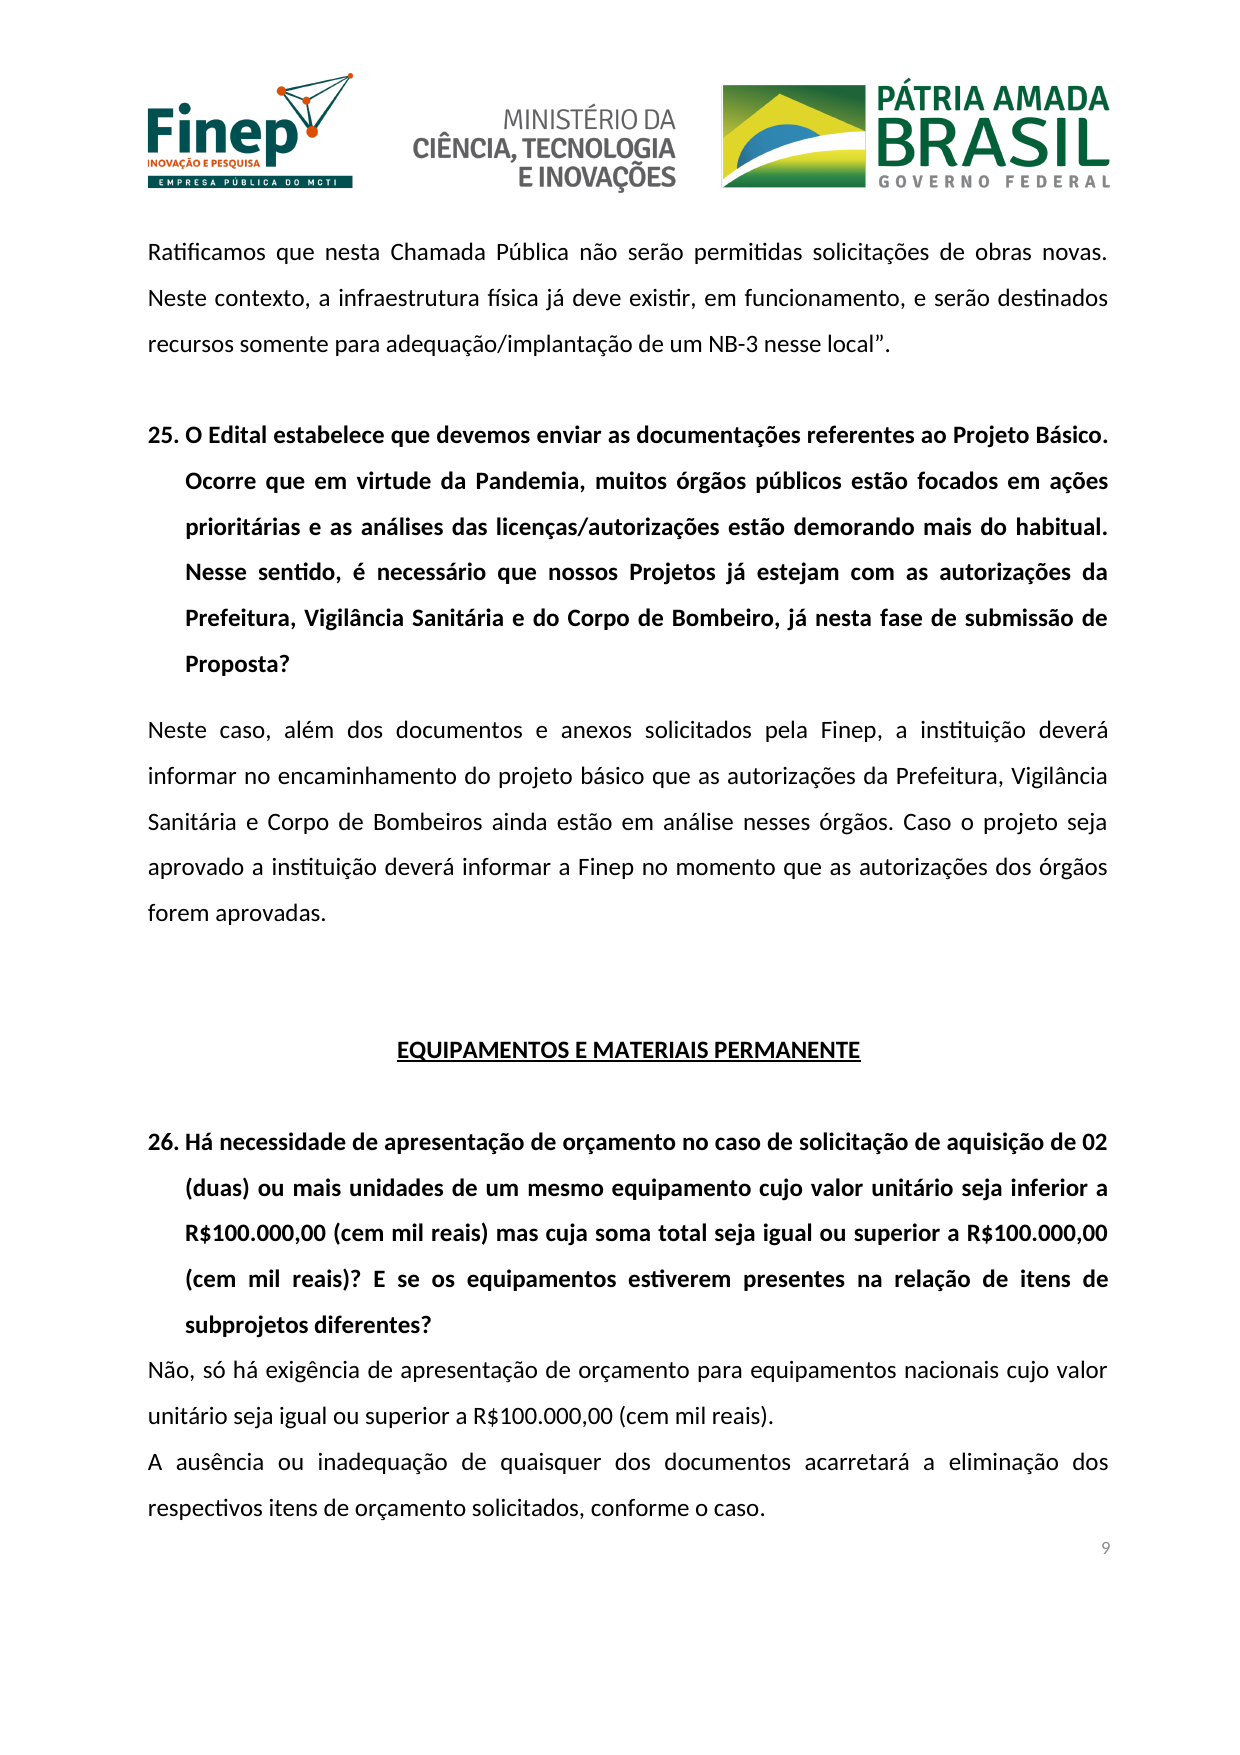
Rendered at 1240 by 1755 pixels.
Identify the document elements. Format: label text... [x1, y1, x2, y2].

list A ausência ou inadequação de quaisquer dos documentos acarretará a eliminação dos respectivos itens de orçamento solicitados, conforme o caso. [148, 1446, 1110, 1522]
text Neste caso, além dos documentos e anexos solicitados pela Finep, a instituição deverá informar no encaminhamento do projeto básico que as autorizações da Prefeitura, Vigilância Sanitária e Corpo de Bombeiros ainda estão em análise nesses órgãos. Caso o projeto seja aprovado a instituição deverá informar a Finep no momento que as autorizações dos órgãos forem aprovadas. [148, 714, 1110, 928]
list Há necessidade de apresentação de orçamento no caso de solicitação de aquisição de 02 (duas) ou mais unidades de um mesmo equipamento cujo valor unitário seja inferior a R$100.000,00 (cem mil reais) mas cuja soma total seja igual ou superior a R$100.000,00 (cem mil reais)? E se os equipamentos estiverem presentes na relação de itens de subprojetos diferentes? [148, 1126, 1110, 1339]
list Não, só há exigência de apresentação de orçamento para equipamentos nacionais cujo valor unitário seja igual ou superior a R$100.000,00 (cem mil reais). [148, 1354, 1110, 1431]
list Ratificamos que nesta Chamada Pública não serão permitidas solicitações de obras novas. Neste contexto, a infraestrutura física já deve existir, em funcionamento, e serão destinados recursos somente para adequação/implantação de um NB-3 nesse local”. [148, 236, 1110, 358]
text EQUIPAMENTOS E MATERIAIS PERMANENTE [148, 1034, 1110, 1065]
list O Edital estabelece que devemos enviar as documentações referentes ao Projeto Básico. Ocorre que em virtude da Pandemia, muitos órgãos públicos estão focados em ações prioritárias e as análises das licenças/autorizações estão demorando mais do habitual. Nesse sentido, é necessário que nossos Projetos já estejam com as autorizações da Prefeitura, Vigilância Sanitária e do Corpo de Bombeiro, já nesta fase de submissão de Proposta? [148, 419, 1110, 678]
